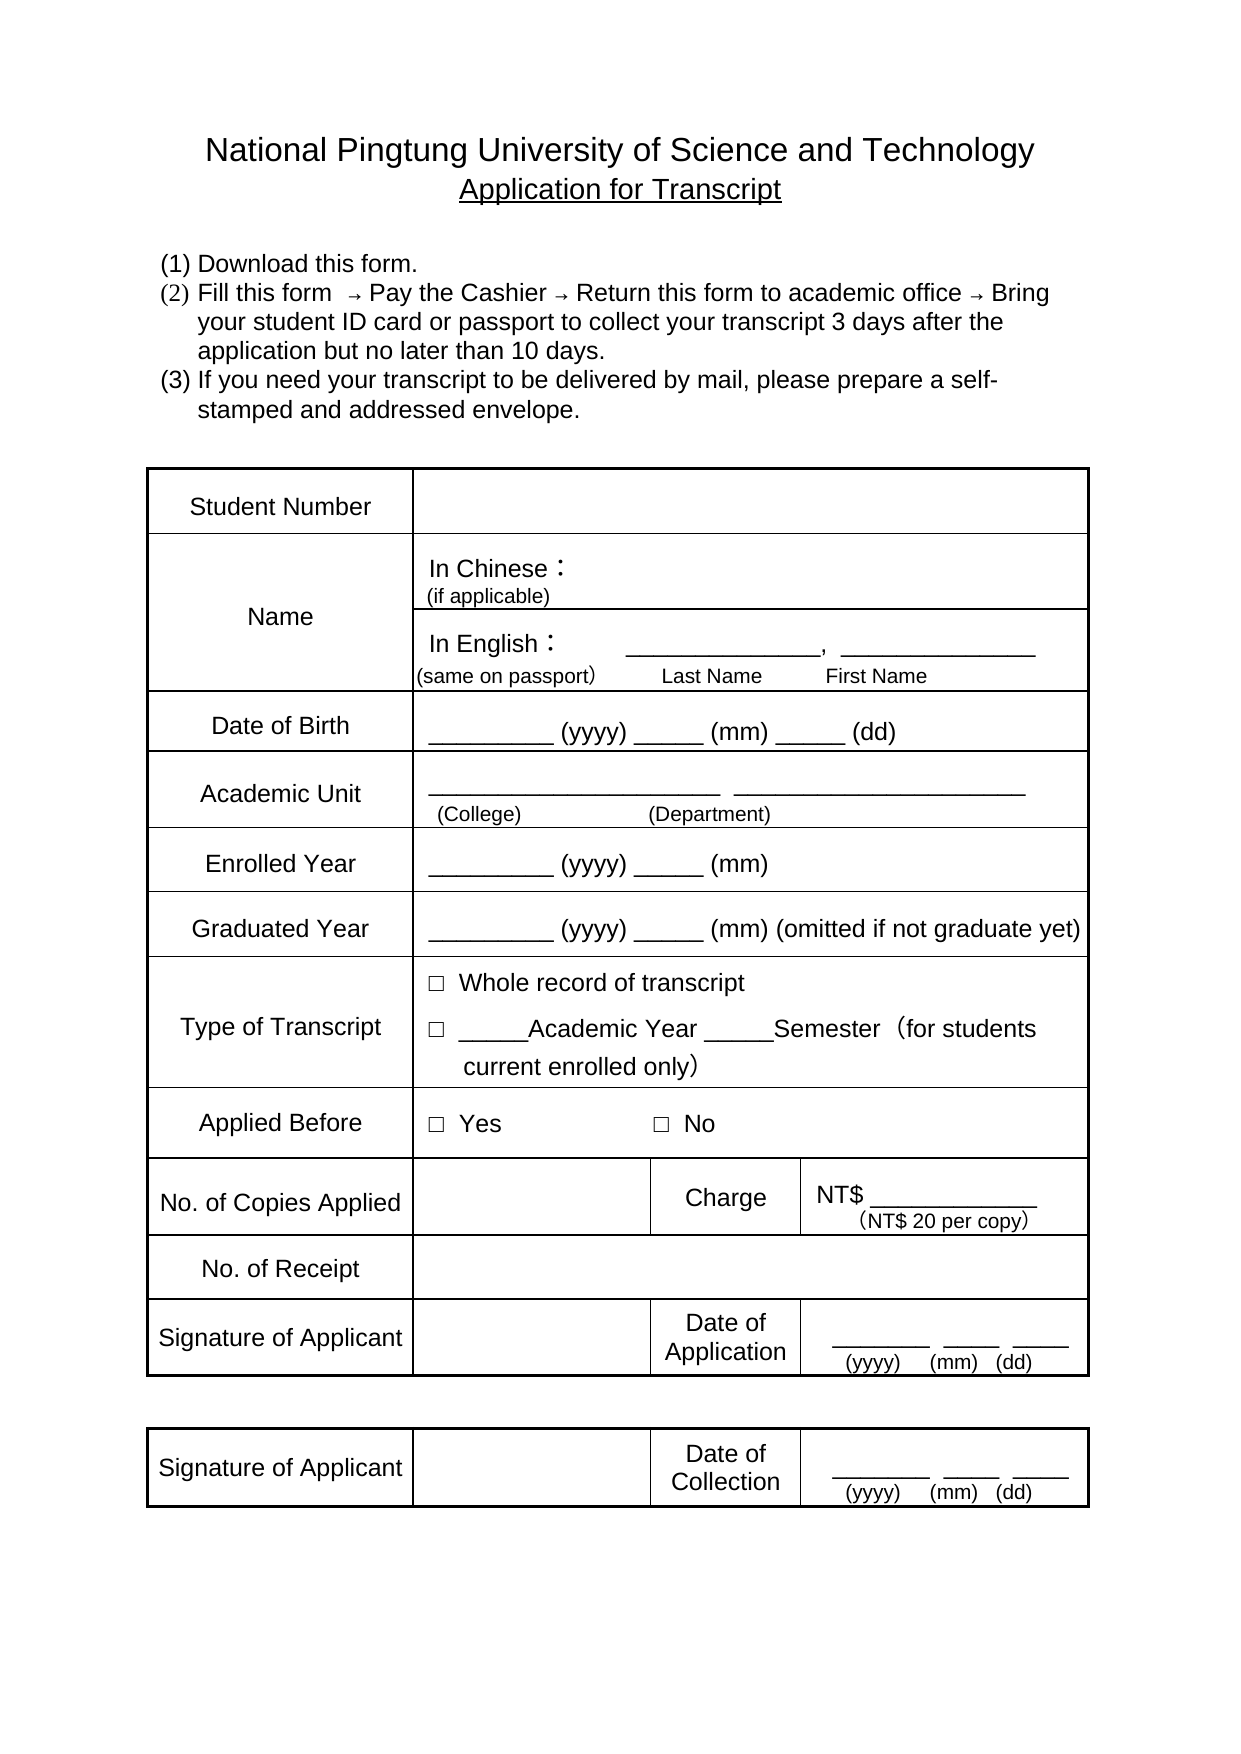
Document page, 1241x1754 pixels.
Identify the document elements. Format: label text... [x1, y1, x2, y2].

table_cell Graduated Year [149, 892, 412, 956]
table_cell Date of Application [651, 1300, 800, 1374]
table_cell [651, 1377, 801, 1427]
table_cell Type of Transcript [149, 957, 412, 1087]
list Download this form. [160, 249, 1092, 278]
table_cell In Chinese： (if applicable) [414, 534, 1087, 608]
table_cell □ Yes [414, 1088, 651, 1157]
table_cell Name [149, 534, 412, 690]
table_cell [414, 1430, 650, 1504]
table_cell [413, 1377, 651, 1427]
table_cell Applied Before [149, 1088, 412, 1157]
table_cell Charge [651, 1159, 800, 1234]
table_cell _________ (yyyy) _____ (mm) [414, 828, 1087, 891]
table_header [414, 470, 1087, 533]
table_cell NT$ ____________ （NT$ 20 per copy） [801, 1159, 1087, 1234]
table_cell [148, 1377, 413, 1427]
text Application for Transcript [148, 168, 1092, 206]
table_cell Date of Collection [651, 1430, 800, 1504]
list Fill this form → Pay the Cashier → Return this form to academic office → Bring your student ID card or passport to collect your transcript 3 days after the application but no later than 10 days. [160, 278, 1092, 366]
table_cell Signature of Applicant [149, 1300, 412, 1374]
table_cell [414, 1236, 1087, 1298]
list If you need your transcript to be delivered by mail, please prepare a self-stamped and addressed envelope. [160, 366, 1092, 424]
table_cell No. of Receipt [149, 1236, 412, 1298]
table_cell _________ (yyyy) _____ (mm) _____ (dd) [414, 692, 1087, 750]
table_cell Signature of Applicant [149, 1430, 412, 1504]
table_cell Enrolled Year [149, 828, 412, 891]
table_cell Academic Unit [149, 752, 412, 826]
table_cell _______ ____ ____ (yyyy) (mm) (dd) [801, 1430, 1087, 1504]
table_cell No. of Copies Applied [149, 1159, 412, 1234]
table_cell □ Whole record of transcript □ _____Academic Year _____Semester（for students current enrolled only） [414, 957, 1087, 1087]
table_cell _______ ____ ____ (yyyy) (mm) (dd) [801, 1300, 1087, 1374]
table_cell [414, 1300, 650, 1374]
table_cell Date of Birth [149, 692, 412, 750]
table_cell [801, 1377, 1088, 1427]
table_cell [414, 1159, 650, 1234]
table_cell _____________________ _____________________ (College) (Department) [414, 752, 1087, 826]
text National Pingtung University of Science and Technology [148, 130, 1092, 168]
table_cell □ No [651, 1088, 1087, 1157]
table_cell _________ (yyyy) _____ (mm) (omitted if not graduate yet) [414, 892, 1087, 956]
table_header Student Number [149, 470, 412, 533]
table_cell In English： ______________, ______________ (same on passport） Last Name First Name [414, 610, 1087, 690]
